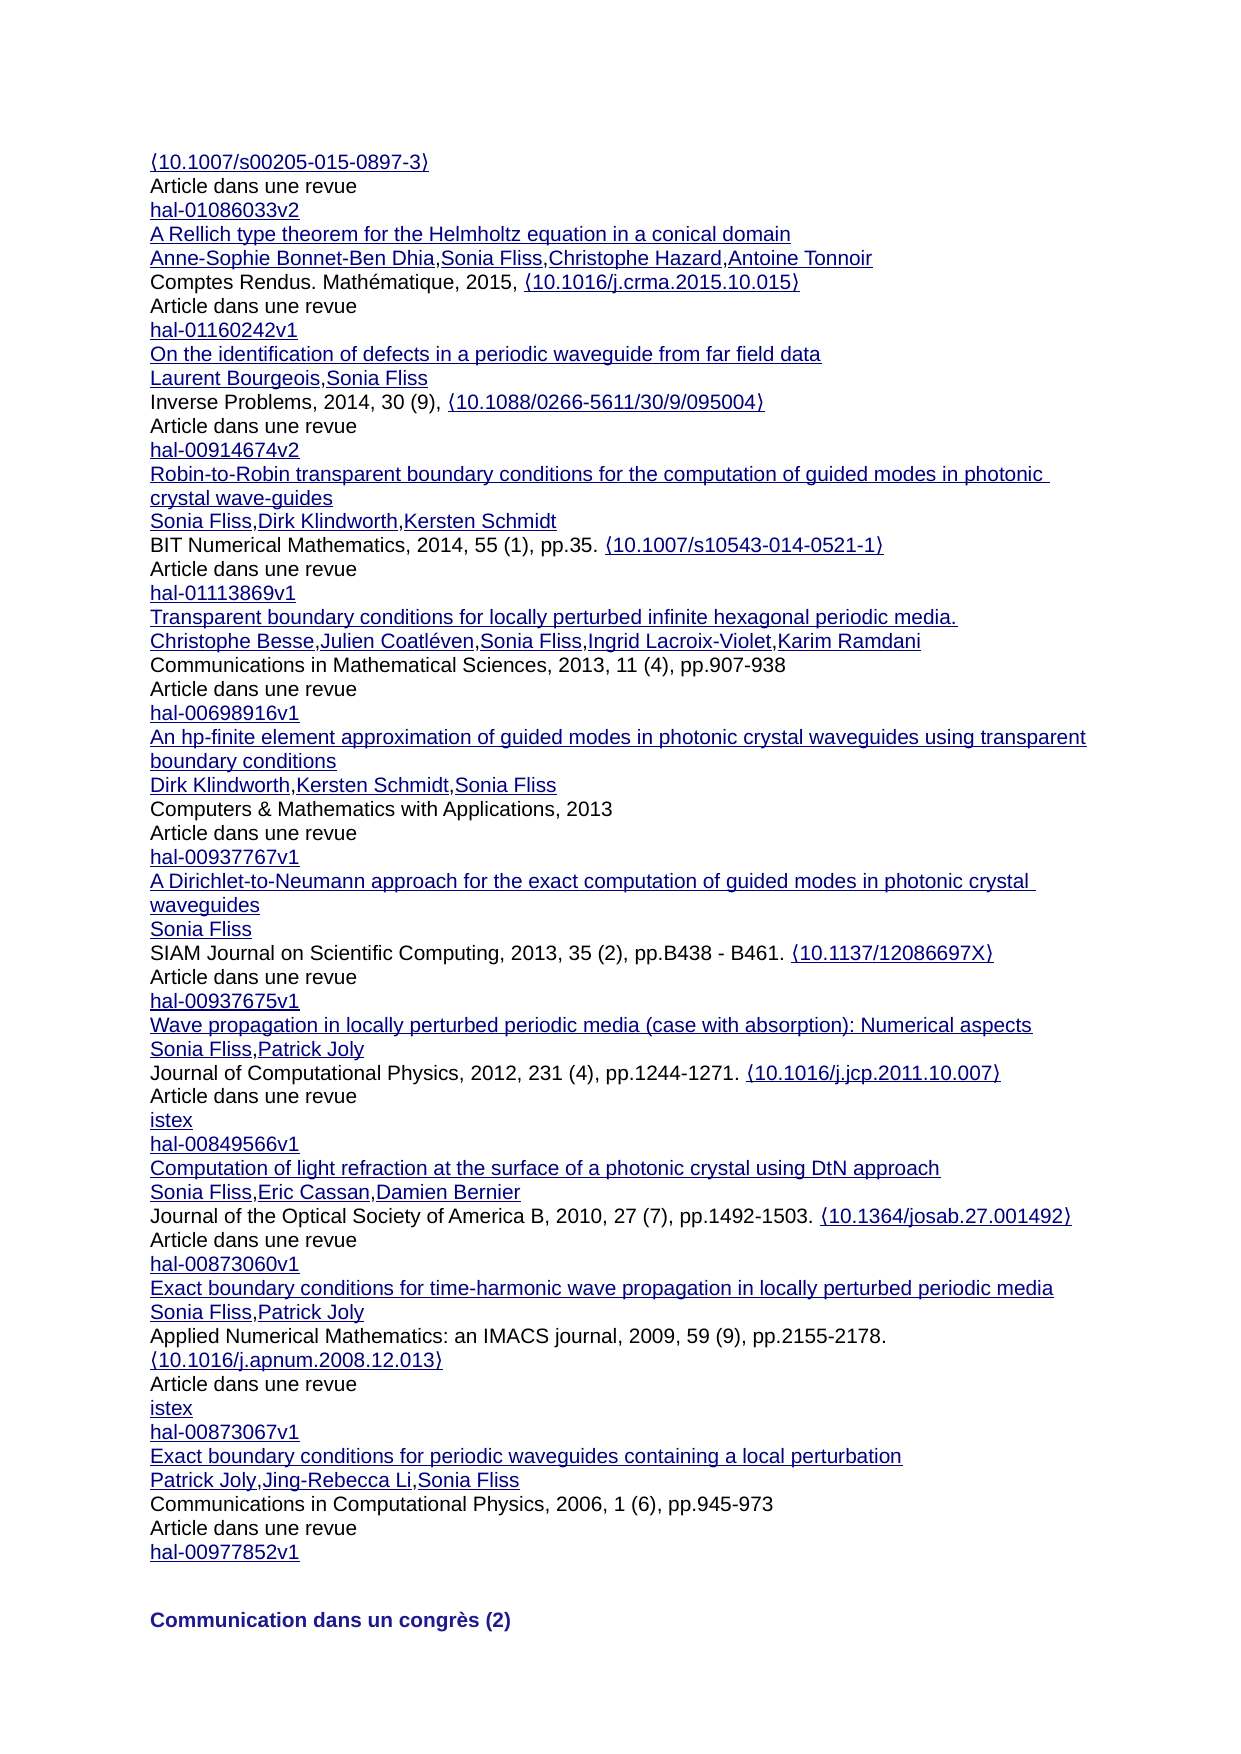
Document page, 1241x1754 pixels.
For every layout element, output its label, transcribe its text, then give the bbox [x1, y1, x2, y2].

table_cell A Rellich type theorem for the Helmholtz equation in a conical domain Anne-Sophie Bonnet-Ben Dhia,Sonia Fliss,Christophe Hazard,Antoine Tonnoir Comptes Rendus. Mathématique, 2015, ⟨10.1016/j.crma.2015.10.015⟩ Article dans une revue hal-01160242v1 [150, 222, 1090, 342]
table_cell Robin-to-Robin transparent boundary conditions for the computation of guided modes in photonic crystal wave-guides Sonia Fliss,Dirk Klindworth,Kersten Schmidt BIT Numerical Mathematics, 2014, 55 (1), pp.35. ⟨10.1007/s10543-014-0521-1⟩ Article dans une revue hal-01113869v1 [150, 461, 1090, 605]
table_cell ⟨10.1007/s00205-015-0897-3⟩ Article dans une revue hal-01086033v2 [150, 150, 1090, 222]
table_cell Exact boundary conditions for time-harmonic wave propagation in locally perturbed periodic media Sonia Fliss,Patrick Joly Applied Numerical Mathematics: an IMACS journal, 2009, 59 (9), pp.2155-2178. ⟨10.1016/j.apnum.2008.12.013⟩ Article dans une revue istex hal-00873067v1 [150, 1276, 1090, 1444]
table_cell On the identification of defects in a periodic waveguide from far field data Laurent Bourgeois,Sonia Fliss Inverse Problems, 2014, 30 (9), ⟨10.1088/0266-5611/30/9/095004⟩ Article dans une revue hal-00914674v2 [150, 342, 1090, 461]
table_cell Exact boundary conditions for periodic waveguides containing a local perturbation Patrick Joly,Jing-Rebecca Li,Sonia Fliss Communications in Computational Physics, 2006, 1 (6), pp.945-973 Article dans une revue hal-00977852v1 [150, 1444, 1090, 1563]
table_cell Wave propagation in locally perturbed periodic media (case with absorption): Numerical aspects Sonia Fliss,Patrick Joly Journal of Computational Physics, 2012, 231 (4), pp.1244-1271. ⟨10.1016/j.jcp.2011.10.007⟩ Article dans une revue istex hal-00849566v1 [150, 1013, 1090, 1156]
table_cell Transparent boundary conditions for locally perturbed infinite hexagonal periodic media. Christophe Besse,Julien Coatléven,Sonia Fliss,Ingrid Lacroix-Violet,Karim Ramdani Communications in Mathematical Sciences, 2013, 11 (4), pp.907-938 Article dans une revue hal-00698916v1 [150, 605, 1090, 725]
table_cell A Dirichlet-to-Neumann approach for the exact computation of guided modes in photonic crystal waveguides Sonia Fliss SIAM Journal on Scientific Computing, 2013, 35 (2), pp.B438 - B461. ⟨10.1137/12086697X⟩ Article dans une revue hal-00937675v1 [150, 869, 1090, 1012]
table_cell An hp-finite element approximation of guided modes in photonic crystal waveguides using transparent boundary conditions Dirk Klindworth,Kersten Schmidt,Sonia Fliss Computers & Mathematics with Applications, 2013 Article dans une revue hal-00937767v1 [150, 725, 1090, 869]
subtitle Communication dans un congrès (2) [150, 1608, 1090, 1632]
table_cell Computation of light refraction at the surface of a photonic crystal using DtN approach Sonia Fliss,Eric Cassan,Damien Bernier Journal of the Optical Society of America B, 2010, 27 (7), pp.1492-1503. ⟨10.1364/josab.27.001492⟩ Article dans une revue hal-00873060v1 [150, 1156, 1090, 1276]
